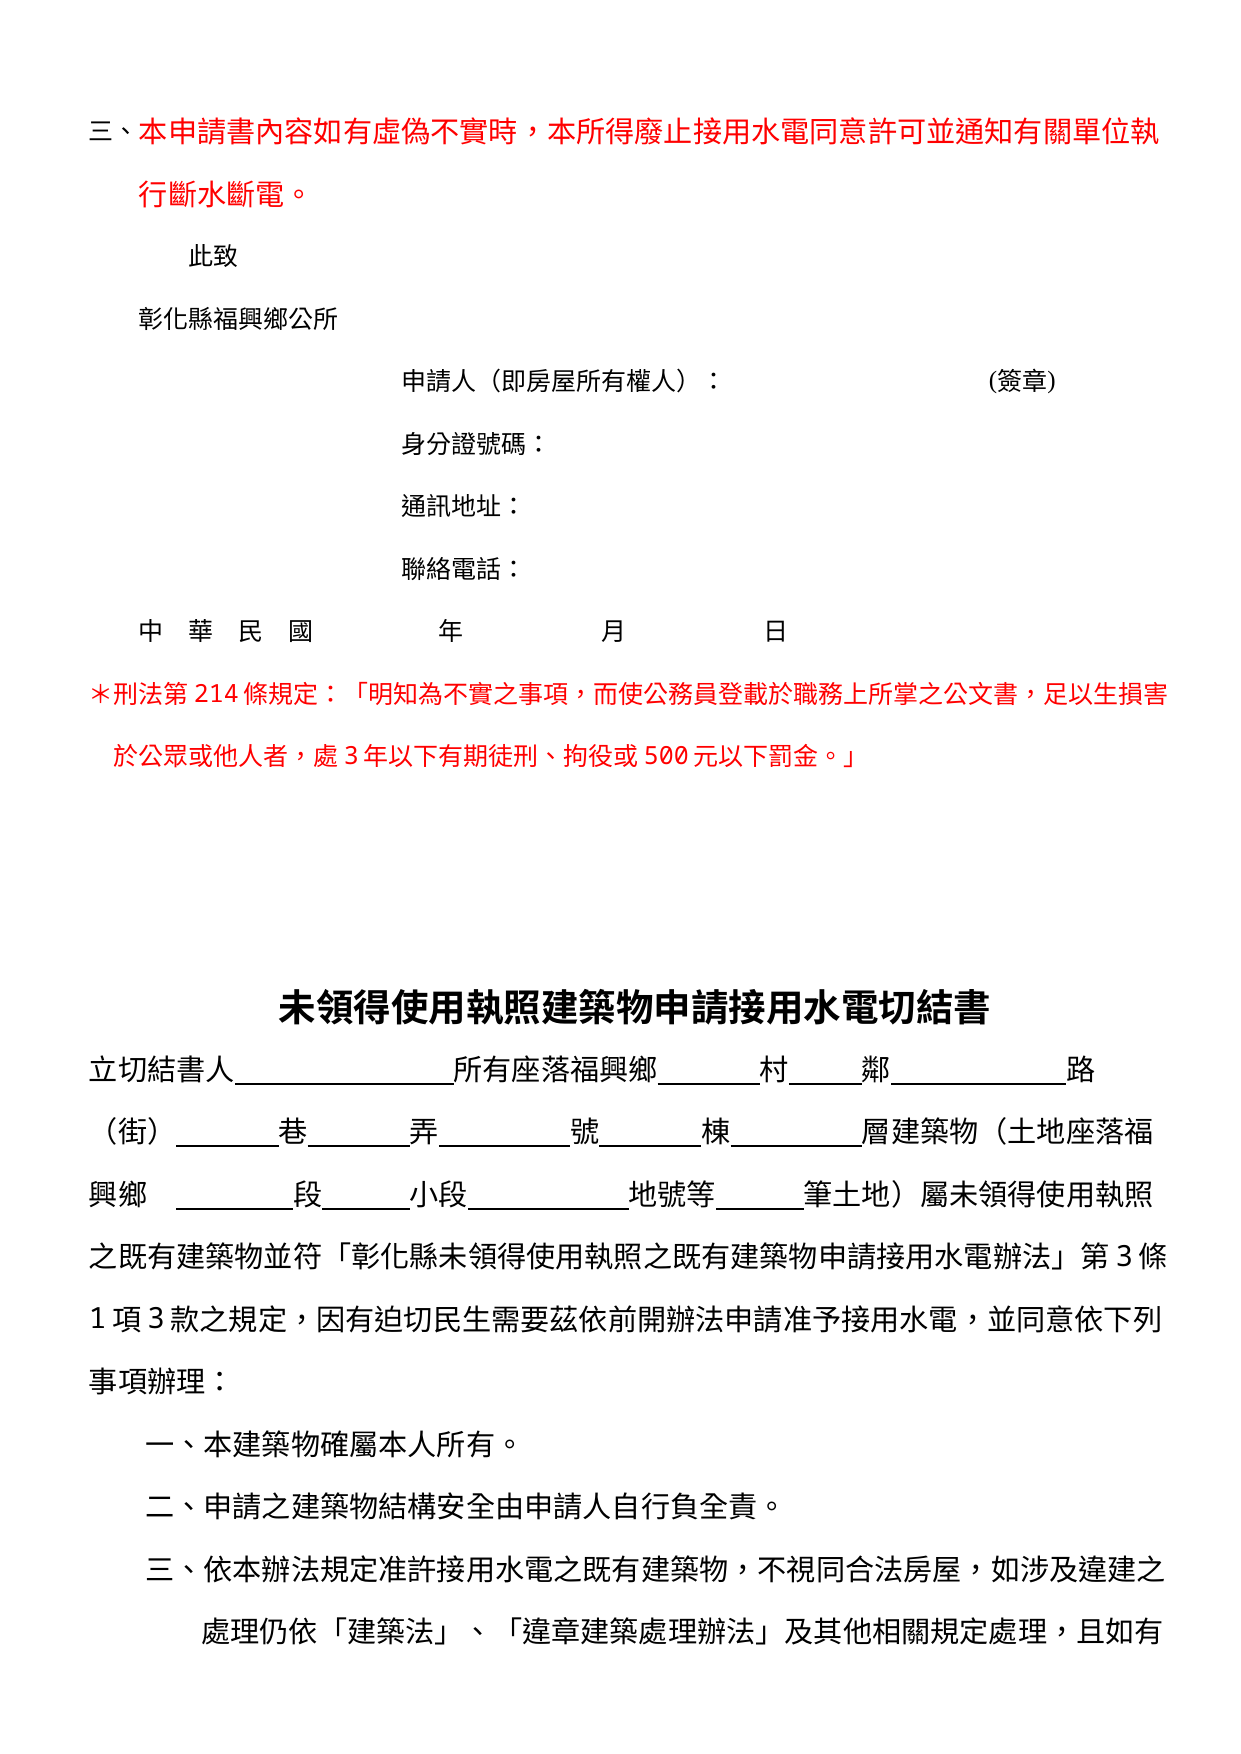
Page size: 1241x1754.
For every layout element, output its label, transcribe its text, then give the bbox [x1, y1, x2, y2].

text 一、本建築物確屬本人所有。 [145, 1401, 1181, 1463]
text 身分證號碼： [89, 401, 1181, 463]
text 中 華 民 國 年 月 日 [89, 588, 1181, 651]
text 立切結書人 所有座落福興鄉 村 鄰 路（街） 巷 弄 號 棟 層建築物（土地座落福興鄉 段 小段 地號等 筆土地）屬未領得使用執照之既有建築物並符「彰化縣未領得使用執照之既有建築物申請接用水電辦法」第3條1項3款之規定，因有迫切民生需要茲依前開辦法申請准予接用水電，並同意依下列事項辦理： [89, 1026, 1181, 1401]
text 未領得使用執照建築物申請接用水電切結書 [89, 963, 1181, 1026]
text 通訊地址： [89, 463, 1181, 526]
text 聯絡電話： [89, 526, 1181, 588]
text 三、本申請書內容如有虛偽不實時，本所得廢止接用水電同意許可並通知有關單位執行斷水斷電。 [89, 88, 1181, 213]
text ＊刑法第214條規定：「明知為不實之事項，而使公務員登載於職務上所掌之公文書，足以生損害於公眾或他人者，處3年以下有期徒刑、拘役或500元以下罰金。」 [89, 651, 1181, 776]
text 申請人（即房屋所有權人）： (簽章) [89, 338, 1181, 401]
text 此致 [89, 213, 1181, 276]
text 二、申請之建築物結構安全由申請人自行負全責。 [145, 1463, 1181, 1526]
text 彰化縣福興鄉公所 [89, 276, 1181, 338]
text 三、依本辦法規定准許接用水電之既有建築物，不視同合法房屋，如涉及違建之處理仍依「建築法」、「違章建築處理辦法」及其他相關規定處理，且如有 [145, 1526, 1181, 1651]
